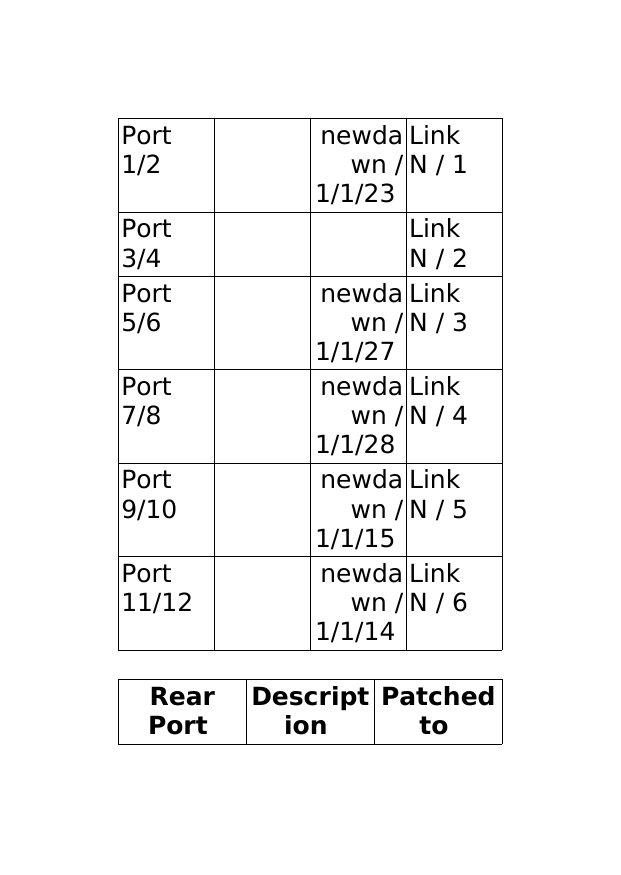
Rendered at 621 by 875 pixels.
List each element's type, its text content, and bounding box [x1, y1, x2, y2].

table_cell [215, 119, 310, 212]
table_cell [215, 370, 310, 463]
table_cell Link N / 3 [407, 277, 502, 369]
table_cell newdawn / 1/1/27 [311, 277, 406, 369]
table_cell [215, 277, 310, 369]
table_header Patched to [375, 680, 502, 743]
table_cell Link N / 4 [407, 370, 502, 463]
table_cell Port 3/4 [119, 213, 214, 276]
table_cell Port 1/2 [119, 119, 214, 212]
table_cell newdawn / 1/1/23 [311, 119, 406, 212]
table_cell Link N / 5 [407, 464, 502, 556]
table_cell [215, 464, 310, 556]
table_cell Port 11/12 [119, 557, 214, 649]
table_header Description [247, 680, 374, 743]
table_cell Port 9/10 [119, 464, 214, 556]
table_cell [215, 213, 310, 276]
table_header Rear Port [119, 680, 246, 743]
table_cell Link N / 2 [407, 213, 502, 276]
table_cell Link N / 6 [407, 557, 502, 649]
table_cell [311, 213, 406, 276]
table_cell newdawn / 1/1/28 [311, 370, 406, 463]
table_cell Port 7/8 [119, 370, 214, 463]
table_cell Port 5/6 [119, 277, 214, 369]
table_cell newdawn / 1/1/14 [311, 557, 406, 649]
table_cell Link N / 1 [407, 119, 502, 212]
table_cell [215, 557, 310, 649]
table_cell newdawn / 1/1/15 [311, 464, 406, 556]
